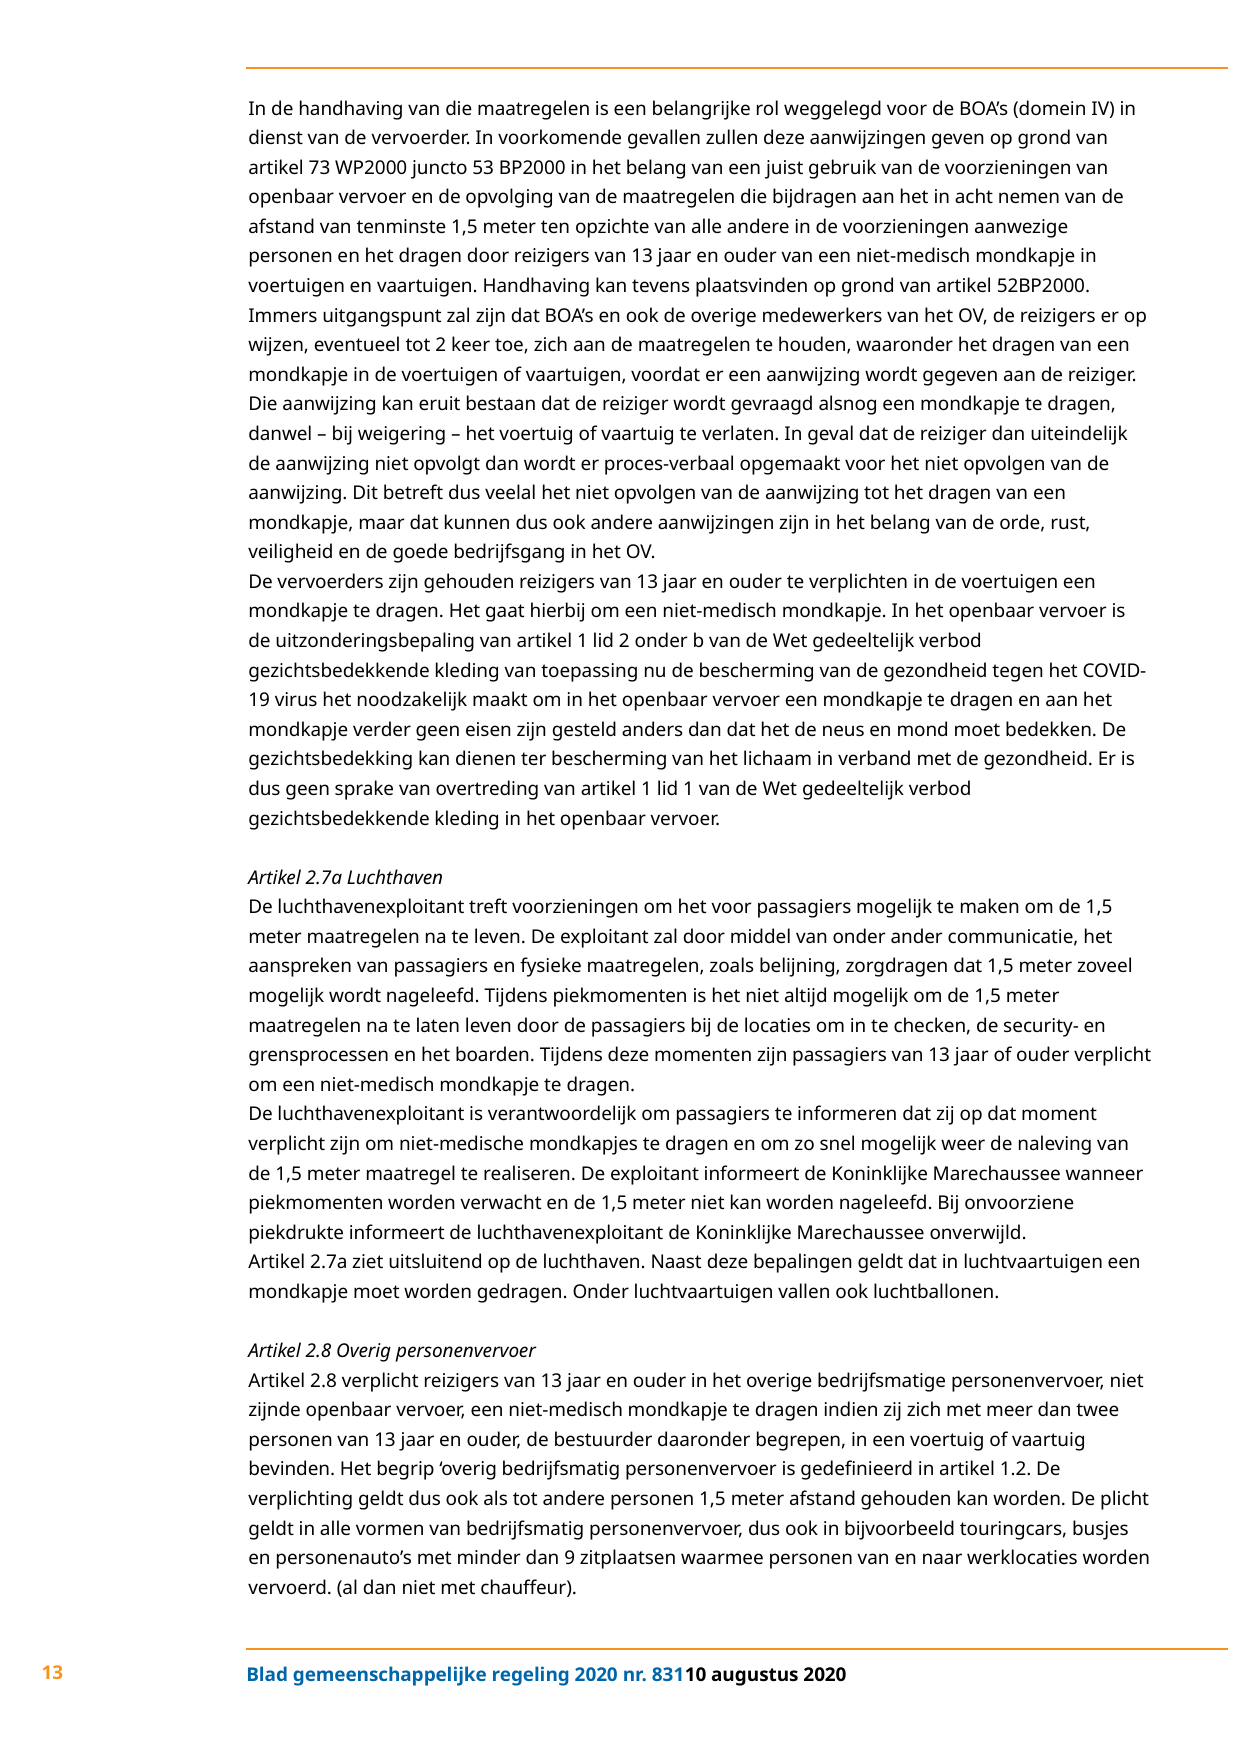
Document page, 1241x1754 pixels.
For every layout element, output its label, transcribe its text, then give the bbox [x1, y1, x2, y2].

text In de handhaving van die maatregelen is een belangrijke rol weggelegd voor de BOA’s (domein IV) in dienst van de vervoerder. In voorkomende gevallen zullen deze aanwijzingen geven op grond van artikel 73 WP2000 juncto 53 BP2000 in het belang van een juist gebruik van de voorzieningen van openbaar vervoer en de opvolging van de maatregelen die bijdragen aan het in acht nemen van de afstand van tenminste 1,5 meter ten opzichte van alle andere in de voorzieningen aanwezige personen en het dragen door reizigers van 13 jaar en ouder van een niet-medisch mondkapje in voertuigen en vaartuigen. Handhaving kan tevens plaatsvinden op grond van artikel 52BP2000. [248, 95, 1152, 298]
text Artikel 2.7a ziet uitsluitend op de luchthaven. Naast deze bepalingen geldt dat in luchtvaartuigen een mondkapje moet worden gedragen. Onder luchtvaartuigen vallen ook luchtballonen. [248, 1248, 1152, 1304]
text Artikel 2.8 verplicht reizigers van 13 jaar en ouder in het overige bedrijfsmatige personenvervoer, niet zijnde openbaar vervoer, een niet-medisch mondkapje te dragen indien zij zich met meer dan twee personen van 13 jaar en ouder, de bestuurder daaronder begrepen, in een voertuig of vaartuig bevinden. Het begrip ‘overig bedrijfsmatig personenvervoer is gedefinieerd in artikel 1.2. De verplichting geldt dus ook als tot andere personen 1,5 meter afstand gehouden kan worden. De plicht geldt in alle vormen van bedrijfsmatig personenvervoer, dus ook in bijvoorbeeld touringcars, busjes en personenauto’s met minder dan 9 zitplaatsen waarmee personen van en naar werklocaties worden vervoerd. (al dan niet met chauffeur). [248, 1367, 1152, 1600]
text Artikel 2.7a Luchthaven [248, 864, 1152, 890]
text De luchthavenexploitant is verantwoordelijk om passagiers te informeren dat zij op dat moment verplicht zijn om niet-medische mondkapjes te dragen en om zo snel mogelijk weer de naleving van de 1,5 meter maatregel te realiseren. De exploitant informeert de Koninklijke Marechaussee wanneer piekmomenten worden verwacht en de 1,5 meter niet kan worden nageleefd. Bij onvoorziene piekdrukte informeert de luchthavenexploitant de Koninklijke Marechaussee onverwijld. [248, 1101, 1152, 1245]
text De luchthavenexploitant treft voorzieningen om het voor passagiers mogelijk te maken om de 1,5 meter maatregelen na te leven. De exploitant zal door middel van onder ander communicatie, het aanspreken van passagiers en fysieke maatregelen, zoals belijning, zorgdragen dat 1,5 meter zoveel mogelijk wordt nageleefd. Tijdens piekmomenten is het niet altijd mogelijk om de 1,5 meter maatregelen na te laten leven door de passagiers bij de locaties om in te checken, de security- en grensprocessen en het boarden. Tijdens deze momenten zijn passagiers van 13 jaar of ouder verplicht om een niet-medisch mondkapje te dragen. [248, 893, 1152, 1097]
picture [41, 47, 231, 172]
text Immers uitgangspunt zal zijn dat BOA’s en ook de overige medewerkers van het OV, de reizigers er op wijzen, eventueel tot 2 keer toe, zich aan de maatregelen te houden, waaronder het dragen van een mondkapje in de voertuigen of vaartuigen, voordat er een aanwijzing wordt gegeven aan de reiziger. Die aanwijzing kan eruit bestaan dat de reiziger wordt gevraagd alsnog een mondkapje te dragen, danwel – bij weigering – het voertuig of vaartuig te verlaten. In geval dat de reiziger dan uiteindelijk de aanwijzing niet opvolgt dan wordt er proces-verbaal opgemaakt voor het niet opvolgen van de aanwijzing. Dit betreft dus veelal het niet opvolgen van de aanwijzing tot het dragen van een mondkapje, maar dat kunnen dus ook andere aanwijzingen zijn in het belang van de orde, rust, veiligheid en de goede bedrijfsgang in het OV. [248, 302, 1152, 564]
text Artikel 2.8 Overig personenvervoer [248, 1337, 1152, 1363]
text De vervoerders zijn gehouden reizigers van 13 jaar en ouder te verplichten in de voertuigen een mondkapje te dragen. Het gaat hierbij om een niet-medisch mondkapje. In het openbaar vervoer is de uitzonderingsbepaling van artikel 1 lid 2 onder b van de Wet gedeeltelijk verbod gezichtsbedekkende kleding van toepassing nu de bescherming van de gezondheid tegen het COVID-19 virus het noodzakelijk maakt om in het openbaar vervoer een mondkapje te dragen en aan het mondkapje verder geen eisen zijn gesteld anders dan dat het de neus en mond moet bedekken. De gezichtsbedekking kan dienen ter bescherming van het lichaam in verband met de gezondheid. Er is dus geen sprake van overtreding van artikel 1 lid 1 van de Wet gedeeltelijk verbod gezichtsbedekkende kleding in het openbaar vervoer. [248, 568, 1152, 831]
